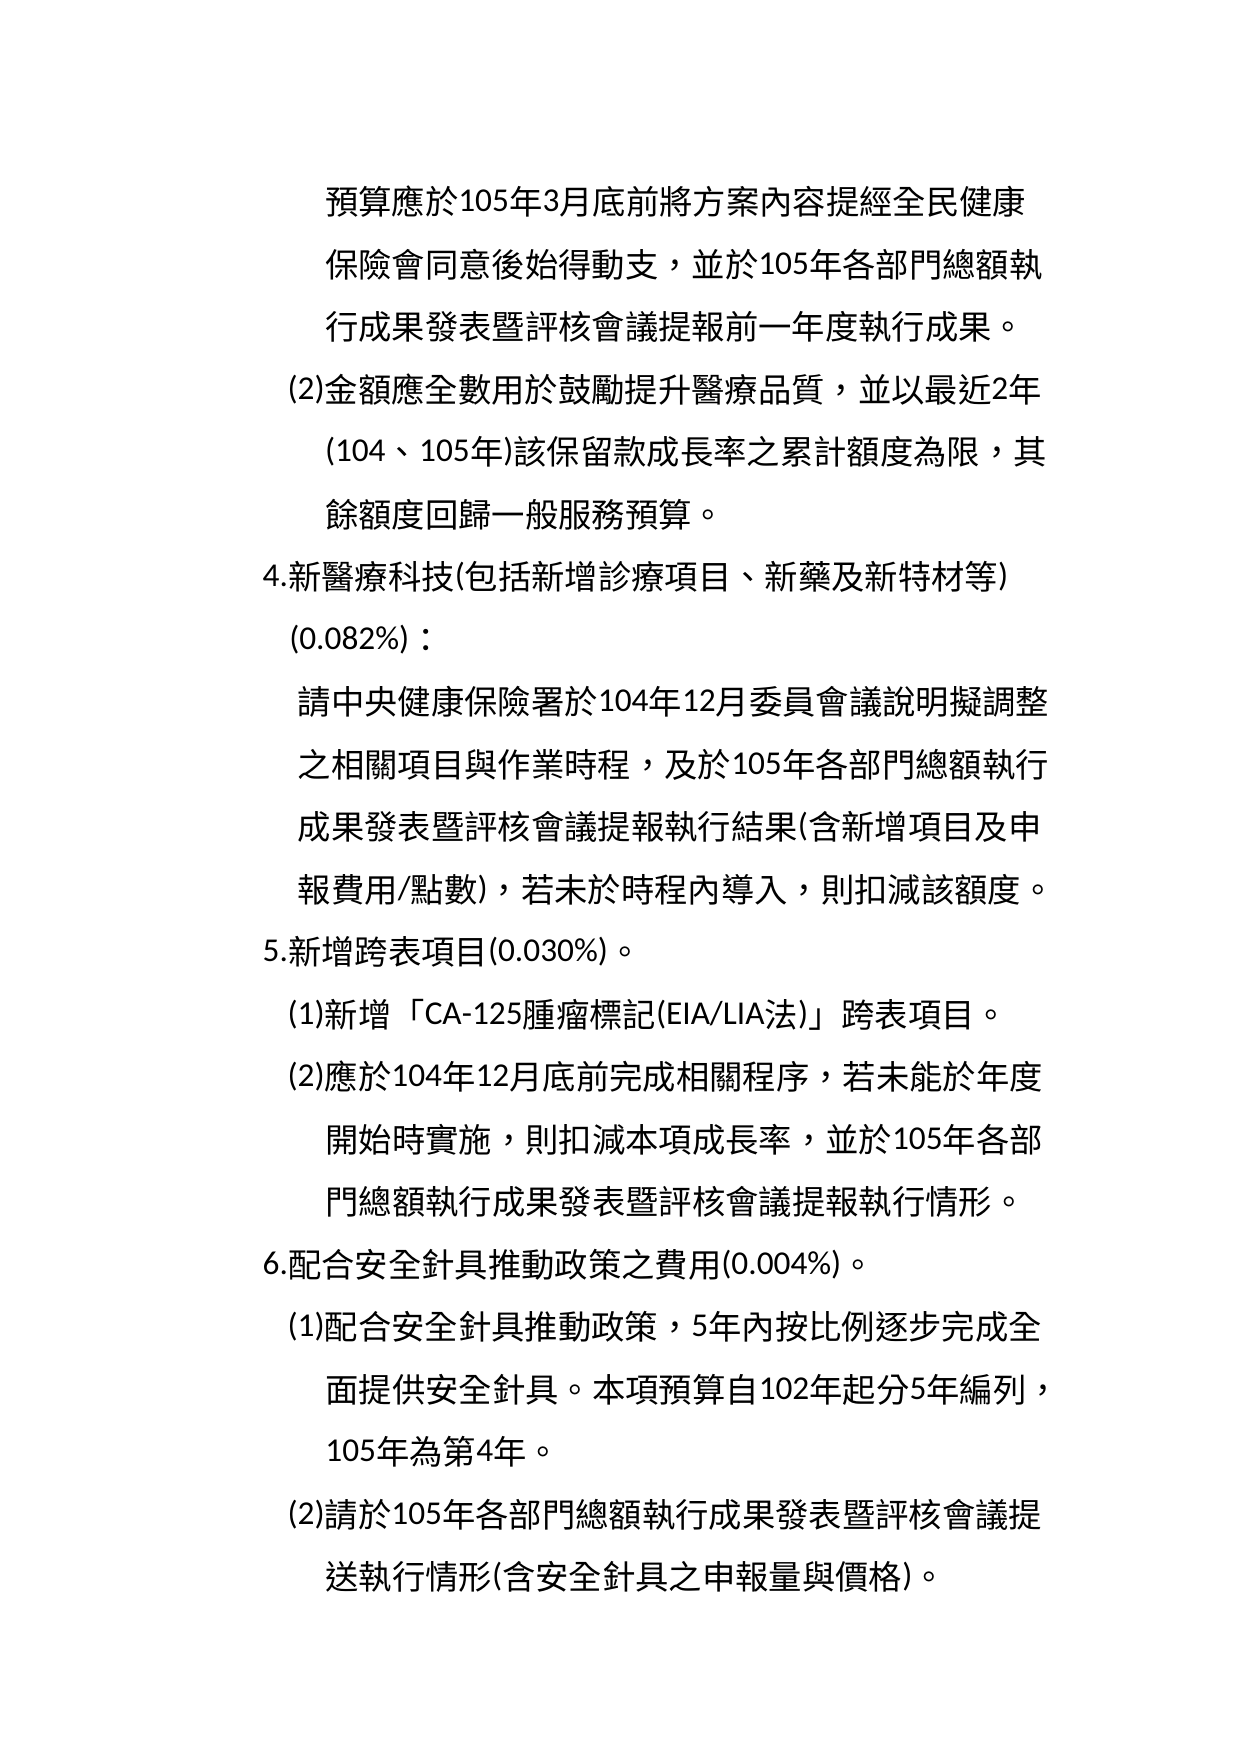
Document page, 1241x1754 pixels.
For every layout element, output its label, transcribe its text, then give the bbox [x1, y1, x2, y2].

text (1)新增「CA-125腫瘤標記(EIA/LIA法)」跨表項目。 [287, 971, 1053, 1033]
text (2)金額應全數用於鼓勵提升醫療品質，並以最近2年(104、105年)該保留款成長率之累計額度為限，其餘額度回歸一般服務預算。 [287, 346, 1053, 533]
text (2)應於104年12月底前完成相關程序，若未能於年度開始時實施，則扣減本項成長率，並於105年各部門總額執行成果發表暨評核會議提報執行情形。 [287, 1033, 1053, 1221]
text 4.新醫療科技(包括新增診療項目、新藥及新特材等)(0.082%)： [262, 533, 1053, 658]
text 請中央健康保險署於104年12月委員會議說明擬調整之相關項目與作業時程，及於105年各部門總額執行成果發表暨評核會議提報執行結果(含新增項目及申報費用/點數)，若未於時程內導入，則扣減該額度。 [298, 658, 1053, 908]
text 預算應於105年3月底前將方案內容提經全民健康保險會同意後始得動支，並於105年各部門總額執行成果發表暨評核會議提報前一年度執行成果。 [287, 158, 1053, 346]
text (2)請於105年各部門總額執行成果發表暨評核會議提送執行情形(含安全針具之申報量與價格)。 [287, 1471, 1053, 1596]
text 5.新增跨表項目(0.030%)。 [262, 908, 1053, 971]
text 6.配合安全針具推動政策之費用(0.004%)。 [262, 1221, 1053, 1283]
text (1)配合安全針具推動政策，5年內按比例逐步完成全面提供安全針具。本項預算自102年起分5年編列，105年為第4年。 [287, 1283, 1053, 1471]
